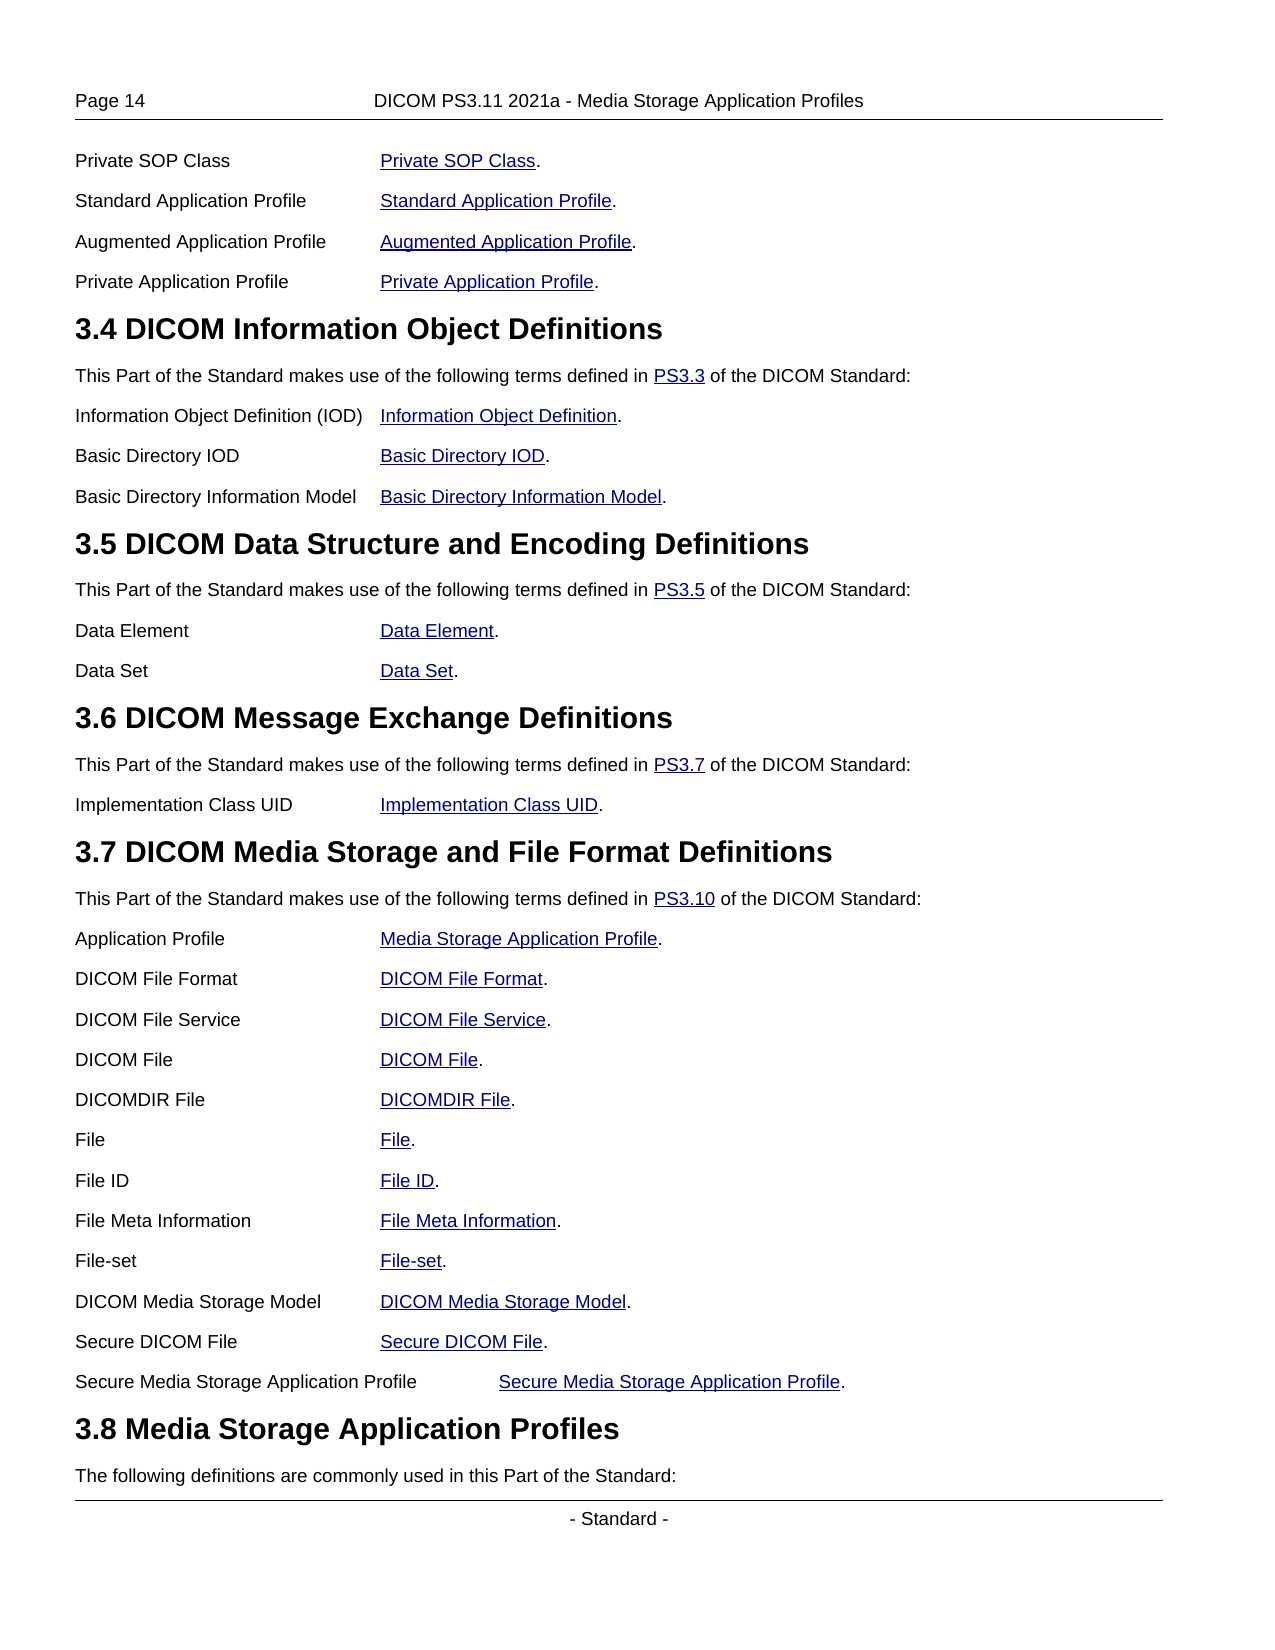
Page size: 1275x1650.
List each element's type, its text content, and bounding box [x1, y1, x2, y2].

text File Meta Information File Meta Information. [75, 1210, 1162, 1231]
text Basic Directory IOD Basic Directory IOD. [75, 445, 1162, 467]
text 3.7 DICOM Media Storage and File Format Definitions [75, 834, 1162, 869]
text 3.6 DICOM Message Exchange Definitions [75, 700, 1162, 735]
text DICOM File DICOM File. [75, 1049, 1162, 1070]
text Basic Directory Information Model Basic Directory Information Model. [75, 486, 1162, 507]
text Secure Media Storage Application Profile Secure Media Storage Application Profile. [75, 1371, 1162, 1393]
text This Part of the Standard makes use of the following terms defined in PS3.10 of the DICOM Standard: [75, 887, 1162, 909]
text Information Object Definition (IOD) Information Object Definition. [75, 405, 1162, 426]
text DICOM File Service DICOM File Service. [75, 1008, 1162, 1030]
text File-set File-set. [75, 1250, 1162, 1272]
text DICOM File Format DICOM File Format. [75, 968, 1162, 989]
text Private Application Profile Private Application Profile. [75, 271, 1162, 292]
text This Part of the Standard makes use of the following terms defined in PS3.3 of the DICOM Standard: [75, 364, 1162, 386]
text Data Element Data Element. [75, 619, 1162, 641]
text File File. [75, 1129, 1162, 1151]
text 3.8 Media Storage Application Profiles [75, 1411, 1162, 1446]
text Implementation Class UID Implementation Class UID. [75, 794, 1162, 815]
text DICOMDIR File DICOMDIR File. [75, 1089, 1162, 1111]
text Private SOP Class Private SOP Class. [75, 150, 1162, 172]
text Secure DICOM File Secure DICOM File. [75, 1331, 1162, 1352]
text 3.4 DICOM Information Object Definitions [75, 311, 1162, 346]
text DICOM Media Storage Model DICOM Media Storage Model. [75, 1291, 1162, 1312]
text File ID File ID. [75, 1169, 1162, 1191]
text This Part of the Standard makes use of the following terms defined in PS3.5 of the DICOM Standard: [75, 579, 1162, 601]
text Application Profile Media Storage Application Profile. [75, 928, 1162, 949]
text Standard Application Profile Standard Application Profile. [75, 190, 1162, 212]
text Augmented Application Profile Augmented Application Profile. [75, 231, 1162, 252]
text This Part of the Standard makes use of the following terms defined in PS3.7 of the DICOM Standard: [75, 753, 1162, 775]
text The following definitions are commonly used in this Part of the Standard: [75, 1465, 1162, 1486]
text Data Set Data Set. [75, 660, 1162, 681]
text 3.5 DICOM Data Structure and Encoding Definitions [75, 526, 1162, 560]
